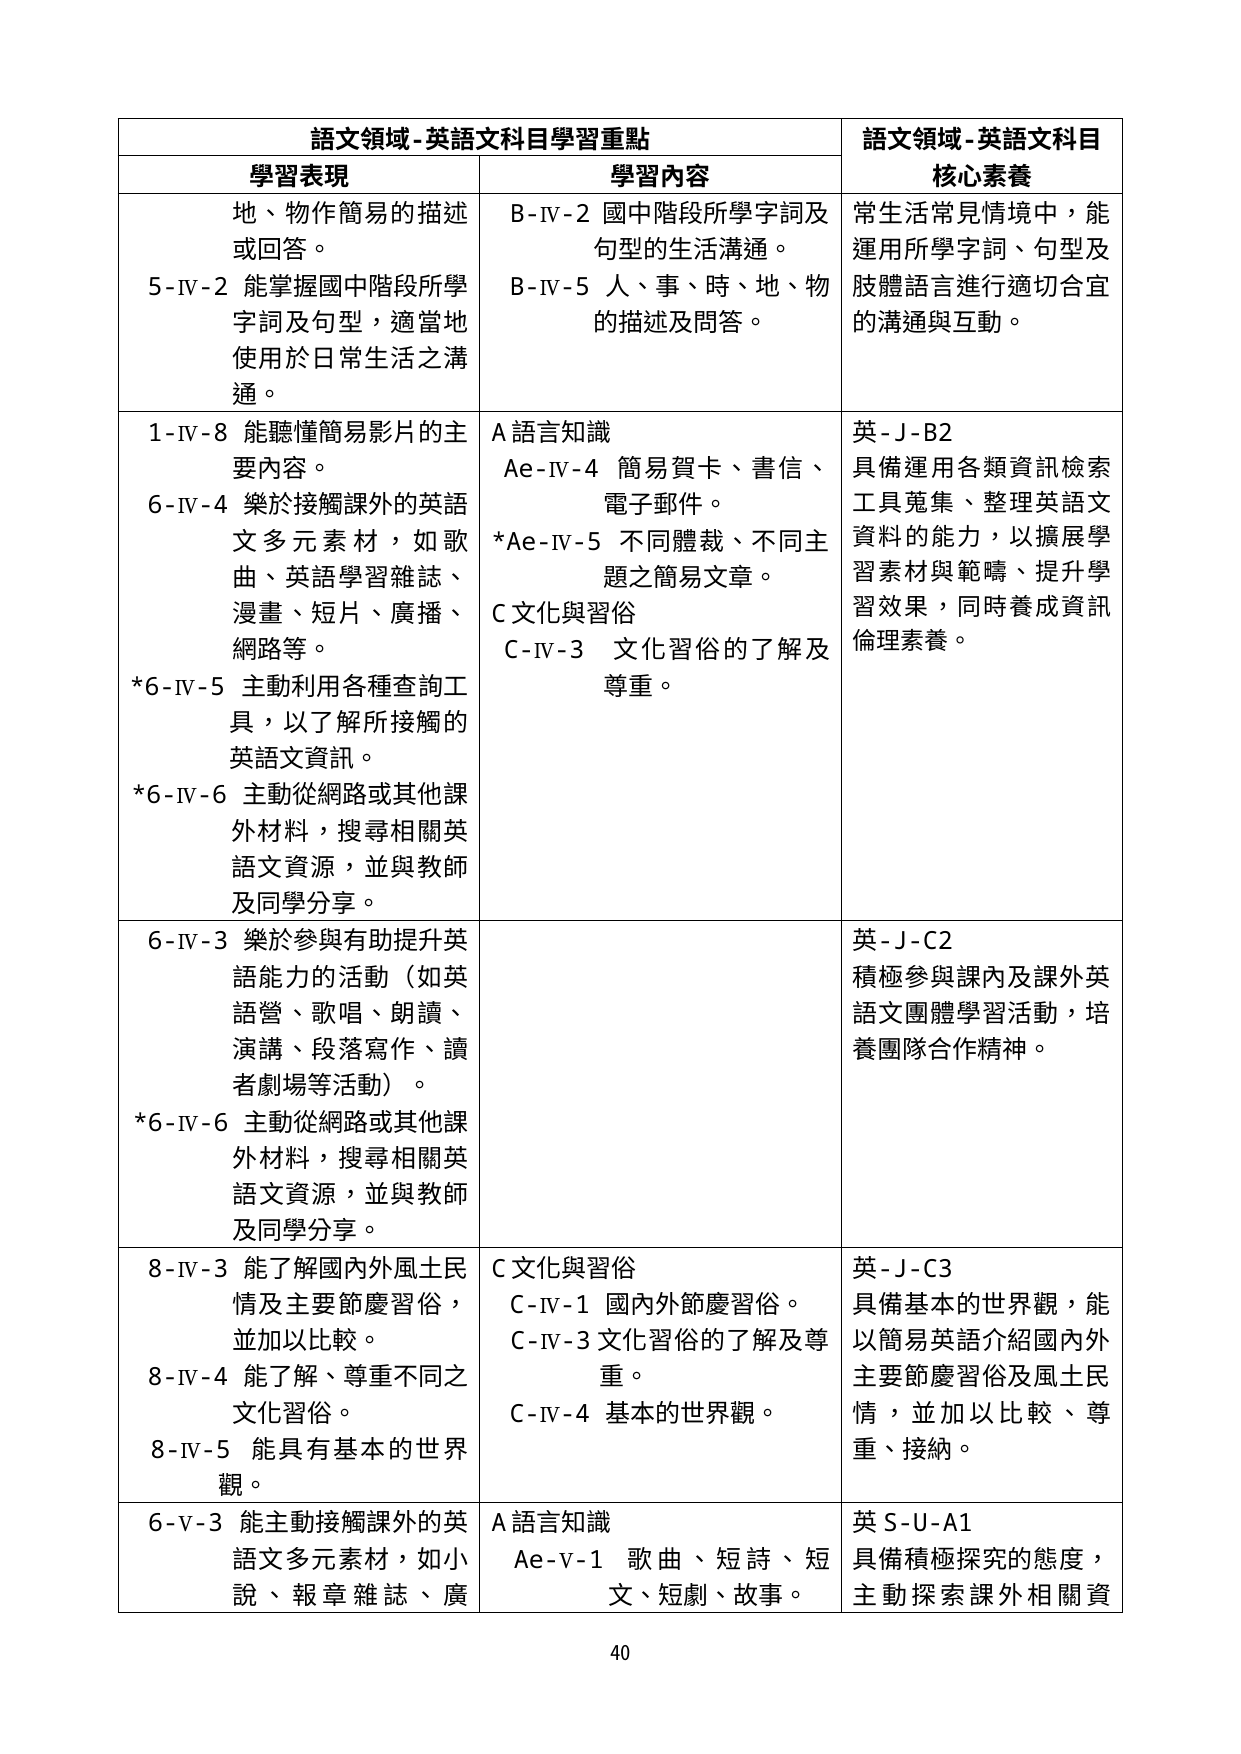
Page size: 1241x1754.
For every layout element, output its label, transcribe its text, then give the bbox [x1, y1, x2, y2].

table_cell 1-Ⅳ-8 能聽懂簡易影片的主要內容。 6-Ⅳ-4 樂於接觸課外的英語文多元素材，如歌曲、英語學習雜誌、漫畫、短片、廣播、網路等。 *6-Ⅳ-5 主動利用各種查詢工具，以了解所接觸的英語文資訊。 *6-Ⅳ-6 主動從網路或其他課外材料，搜尋相關英語文資源，並與教師及同學分享。 [119, 412, 479, 920]
table_cell A語言知識 Ae-Ⅳ-4 簡易賀卡、書信、電子郵件。 *Ae-Ⅳ-5 不同體裁、不同主題之簡易文章。 C文化與習俗 C-Ⅳ-3 文化習俗的了解及尊重。 [480, 412, 841, 920]
table_cell [480, 921, 841, 1247]
table_header 語文領域-英語文科目學習重點 [119, 119, 841, 155]
table_cell 學習表現 [119, 156, 479, 193]
table_cell 6-Ⅴ-3 能主動接觸課外的英語文多元素材，如小說、報章雜誌、廣 [119, 1503, 479, 1612]
table_header 語文領域-英語文科目 核心素養 [842, 119, 1122, 193]
table_cell B-Ⅳ-2 國中階段所學字詞及句型的生活溝通。 B-Ⅳ-5 人、事、時、地、物的描述及問答。 [480, 194, 841, 411]
table_cell 英-J-C2 積極參與課內及課外英語文團體學習活動，培養團隊合作精神。 [842, 921, 1122, 1247]
table_cell C文化與習俗 C-Ⅳ-1 國內外節慶習俗。 C-Ⅳ-3文化習俗的了解及尊重。 C-Ⅳ-4 基本的世界觀。 [480, 1248, 841, 1502]
table_cell 英-J-C3 具備基本的世界觀，能以簡易英語介紹國內外主要節慶習俗及風土民情，並加以比較、尊重、接納。 [842, 1248, 1122, 1502]
table_cell 常生活常見情境中，能運用所學字詞、句型及肢體語言進行適切合宜的溝通與互動。 [842, 194, 1122, 411]
table_cell A語言知識 Ae-Ⅴ-1 歌曲、短詩、短文、短劇、故事。 [480, 1503, 841, 1612]
table_cell 6-Ⅳ-3 樂於參與有助提升英語能力的活動（如英語營、歌唱、朗讀、演講、段落寫作、讀者劇場等活動）。 *6-Ⅳ-6 主動從網路或其他課外材料，搜尋相關英語文資源，並與教師及同學分享。 [119, 921, 479, 1247]
table_cell 學習內容 [480, 156, 841, 193]
table_cell 地、物作簡易的描述或回答。 5-Ⅳ-2 能掌握國中階段所學字詞及句型，適當地使用於日常生活之溝通。 [119, 194, 479, 411]
table_cell 英S-U-A1 具備積極探究的態度，主動探索課外相關資 [842, 1503, 1122, 1612]
table_cell 英-J-B2 具備運用各類資訊檢索工具蒐集、整理英語文資料的能力，以擴展學習素材與範疇、提升學習效果，同時養成資訊倫理素養。 [842, 412, 1122, 920]
table_cell 8-Ⅳ-3 能了解國內外風土民情及主要節慶習俗，並加以比較。 8-Ⅳ-4 能了解、尊重不同之文化習俗。 8-Ⅳ-5 能具有基本的世界觀。 [119, 1248, 479, 1502]
